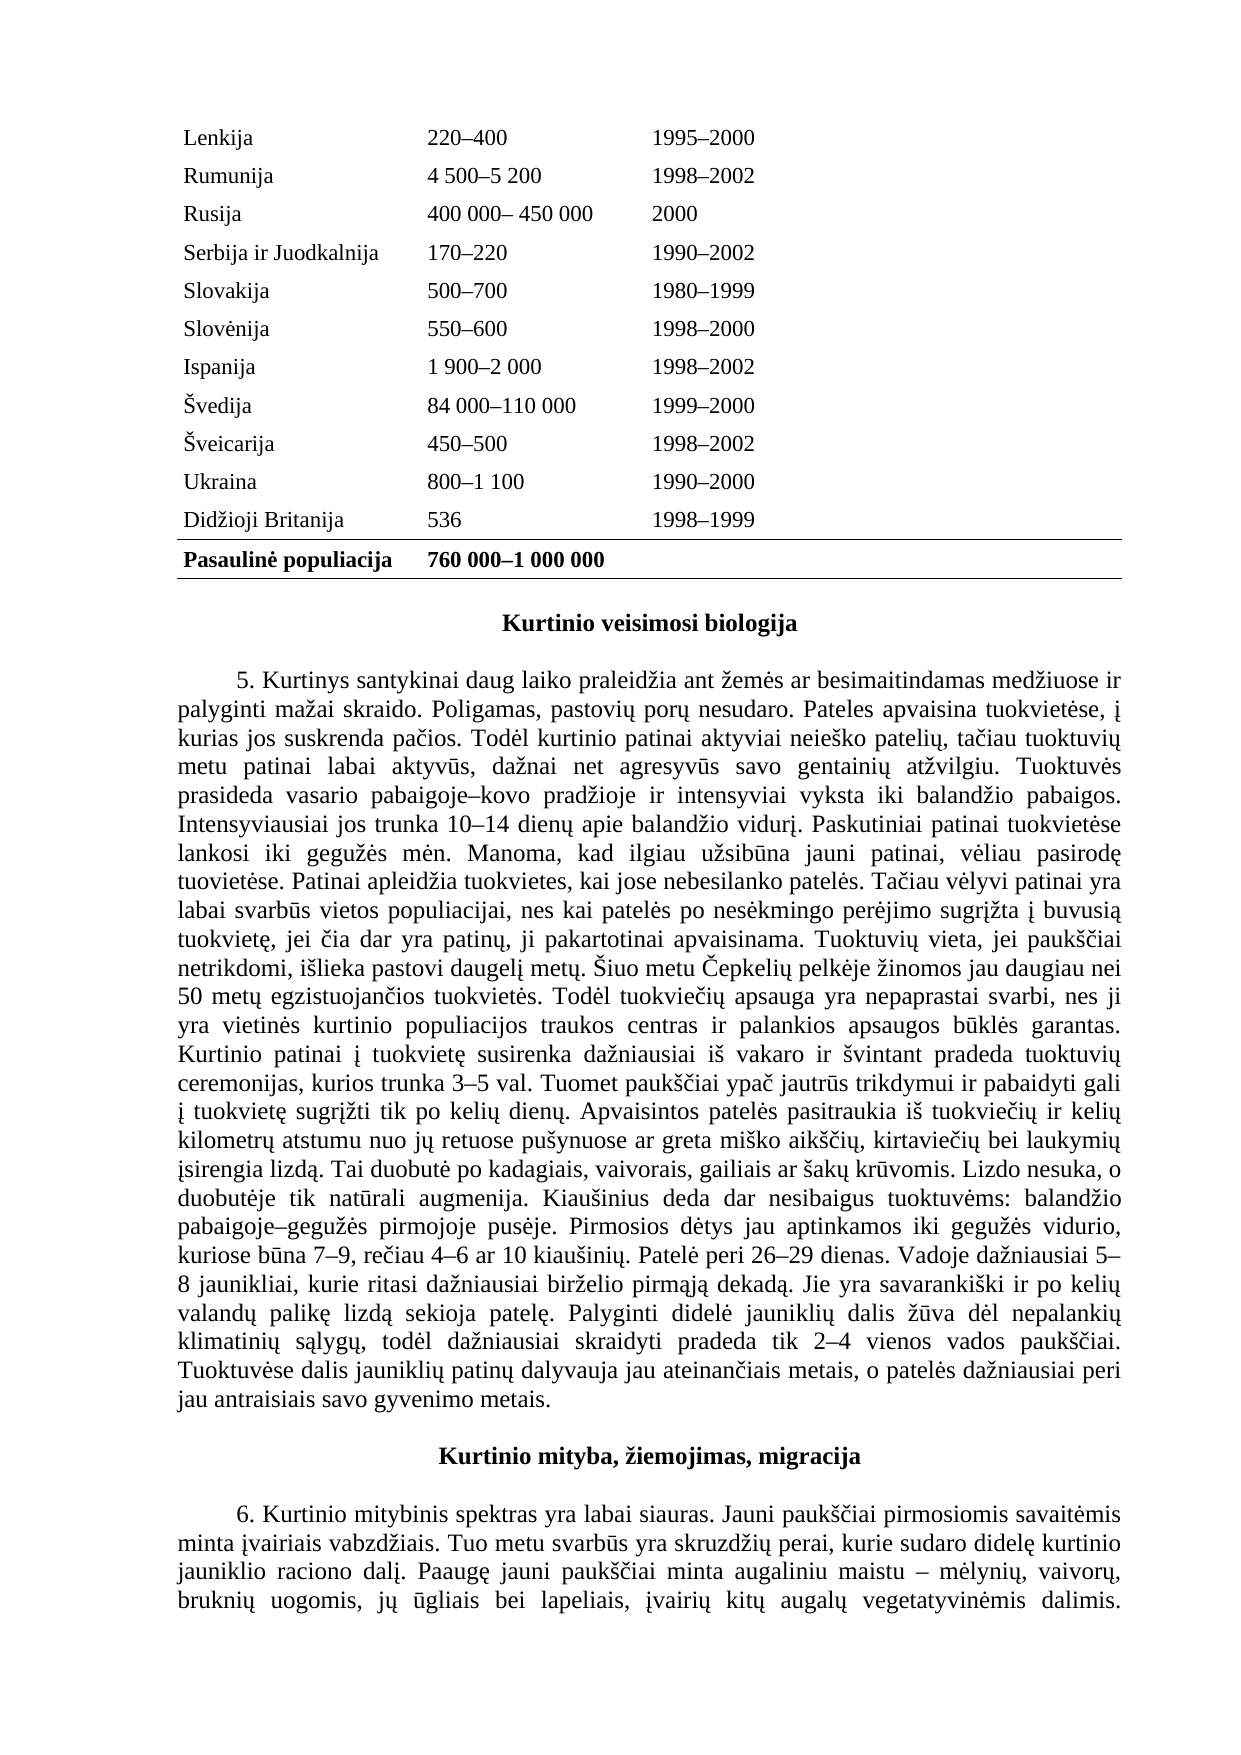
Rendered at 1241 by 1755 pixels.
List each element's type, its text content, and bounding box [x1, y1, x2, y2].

table_cell 1 900–2 000 [421, 348, 646, 386]
table_cell 1998–2002 [646, 156, 1122, 194]
text 6. Kurtinio mitybinis spektras yra labai siauras. Jauni paukščiai pirmosiomis savaitėmis minta įvairiais vabzdžiais. Tuo metu svarbūs yra skruzdžių perai, kurie sudaro didelę kurtinio jauniklio raciono dalį. Paaugę jauni paukščiai minta augaliniu maistu – mėlynių, vaivorų, bruknių uogomis, jų ūgliais bei lapeliais, įvairių kitų augalų vegetatyvinėmis dalimis. [177, 1499, 1122, 1614]
table_cell Ispanija [177, 348, 421, 386]
table_cell 1998–1999 [646, 500, 1122, 539]
table_cell 550–600 [421, 309, 646, 347]
table_cell Ukraina [177, 462, 421, 500]
table_cell 170–220 [421, 233, 646, 271]
text Kurtinio mityba, žiemojimas, migracija [177, 1441, 1122, 1470]
table_cell Serbija ir Juodkalnija [177, 233, 421, 271]
table_cell Švedija [177, 386, 421, 424]
table_cell 450–500 [421, 424, 646, 462]
table_cell 2000 [646, 195, 1122, 233]
table_cell 760 000–1 000 000 [421, 540, 646, 578]
text Kurtinio veisimosi biologija [177, 608, 1122, 636]
text 5. Kurtinys santykinai daug laiko praleidžia ant žemės ar besimaitindamas medžiuose ir palyginti mažai skraido. Poligamas, pastovių porų nesudaro. Pateles apvaisina tuokvietėse, į kurias jos suskrenda pačios. Todėl kurtinio patinai aktyviai neieško patelių, tačiau tuoktuvių metu patinai labai aktyvūs, dažnai net agresyvūs savo gentainių atžvilgiu. Tuoktuvės prasideda vasario pabaigoje–kovo pradžioje ir intensyviai vyksta iki balandžio pabaigos. Intensyviausiai jos trunka 10–14 dienų apie balandžio vidurį. Paskutiniai patinai tuokvietėse lankosi iki gegužės mėn. Manoma, kad ilgiau užsibūna jauni patinai, vėliau pasirodę tuovietėse. Patinai apleidžia tuokvietes, kai jose nebesilanko patelės. Tačiau vėlyvi patinai yra labai svarbūs vietos populiacijai, nes kai patelės po nesėkmingo perėjimo sugrįžta į buvusią tuokvietę, jei čia dar yra patinų, ji pakartotinai apvaisinama. Tuoktuvių vieta, jei paukščiai netrikdomi, išlieka pastovi daugelį metų. Šiuo metu Čepkelių pelkėje žinomos jau daugiau nei 50 metų egzistuojančios tuokvietės. Todėl tuokviečių apsauga yra nepaprastai svarbi, nes ji yra vietinės kurtinio populiacijos traukos centras ir palankios apsaugos būklės garantas. Kurtinio patinai į tuokvietę susirenka dažniausiai iš vakaro ir švintant pradeda tuoktuvių ceremonijas, kurios trunka 3–5 val. Tuomet paukščiai ypač jautrūs trikdymui ir pabaidyti gali į tuokvietę sugrįžti tik po kelių dienų. Apvaisintos patelės pasitraukia iš tuokviečių ir kelių kilometrų atstumu nuo jų retuose pušynuose ar greta miško aikščių, kirtaviečių bei laukymių įsirengia lizdą. Tai duobutė po kadagiais, vaivorais, gailiais ar šakų krūvomis. Lizdo nesuka, o duobutėje tik natūrali augmenija. Kiaušinius deda dar nesibaigus tuoktuvėms: balandžio pabaigoje–gegužės pirmojoje pusėje. Pirmosios dėtys jau aptinkamos iki gegužės vidurio, kuriose būna 7–9, rečiau 4–6 ar 10 kiaušinių. Patelė peri 26–29 dienas. Vadoje dažniausiai 5–8 jaunikliai, kurie ritasi dažniausiai birželio pirmąją dekadą. Jie yra savarankiški ir po kelių valandų palikę lizdą sekioja patelę. Palyginti didelė jauniklių dalis žūva dėl nepalankių klimatinių sąlygų, todėl dažniausiai skraidyti pradeda tik 2–4 vienos vados paukščiai. Tuoktuvėse dalis jauniklių patinų dalyvauja jau ateinančiais metais, o patelės dažniausiai peri jau antraisiais savo gyvenimo metais. [177, 665, 1122, 1413]
table_cell 1998–2000 [646, 309, 1122, 347]
table_cell 500–700 [421, 271, 646, 309]
table_cell Didžioji Britanija [177, 500, 421, 539]
table_cell 1990–2000 [646, 462, 1122, 500]
table_cell 84 000–110 000 [421, 386, 646, 424]
table_cell 800–1 100 [421, 462, 646, 500]
table_cell Lenkija [177, 118, 421, 156]
table_cell Rumunija [177, 156, 421, 194]
table_cell Slovakija [177, 271, 421, 309]
table_cell Pasaulinė populiacija [177, 540, 421, 578]
table_cell [646, 540, 1122, 578]
table_cell 400 000– 450 000 [421, 195, 646, 233]
table_cell Rusija [177, 195, 421, 233]
table_cell 1999–2000 [646, 386, 1122, 424]
table_cell 4 500–5 200 [421, 156, 646, 194]
table_cell Šveicarija [177, 424, 421, 462]
table_cell 1990–2002 [646, 233, 1122, 271]
table_cell Slovėnija [177, 309, 421, 347]
table_cell 1980–1999 [646, 271, 1122, 309]
table_cell 1995–2000 [646, 118, 1122, 156]
table_cell 220–400 [421, 118, 646, 156]
table_cell 536 [421, 500, 646, 539]
table_cell 1998–2002 [646, 424, 1122, 462]
table_cell 1998–2002 [646, 348, 1122, 386]
